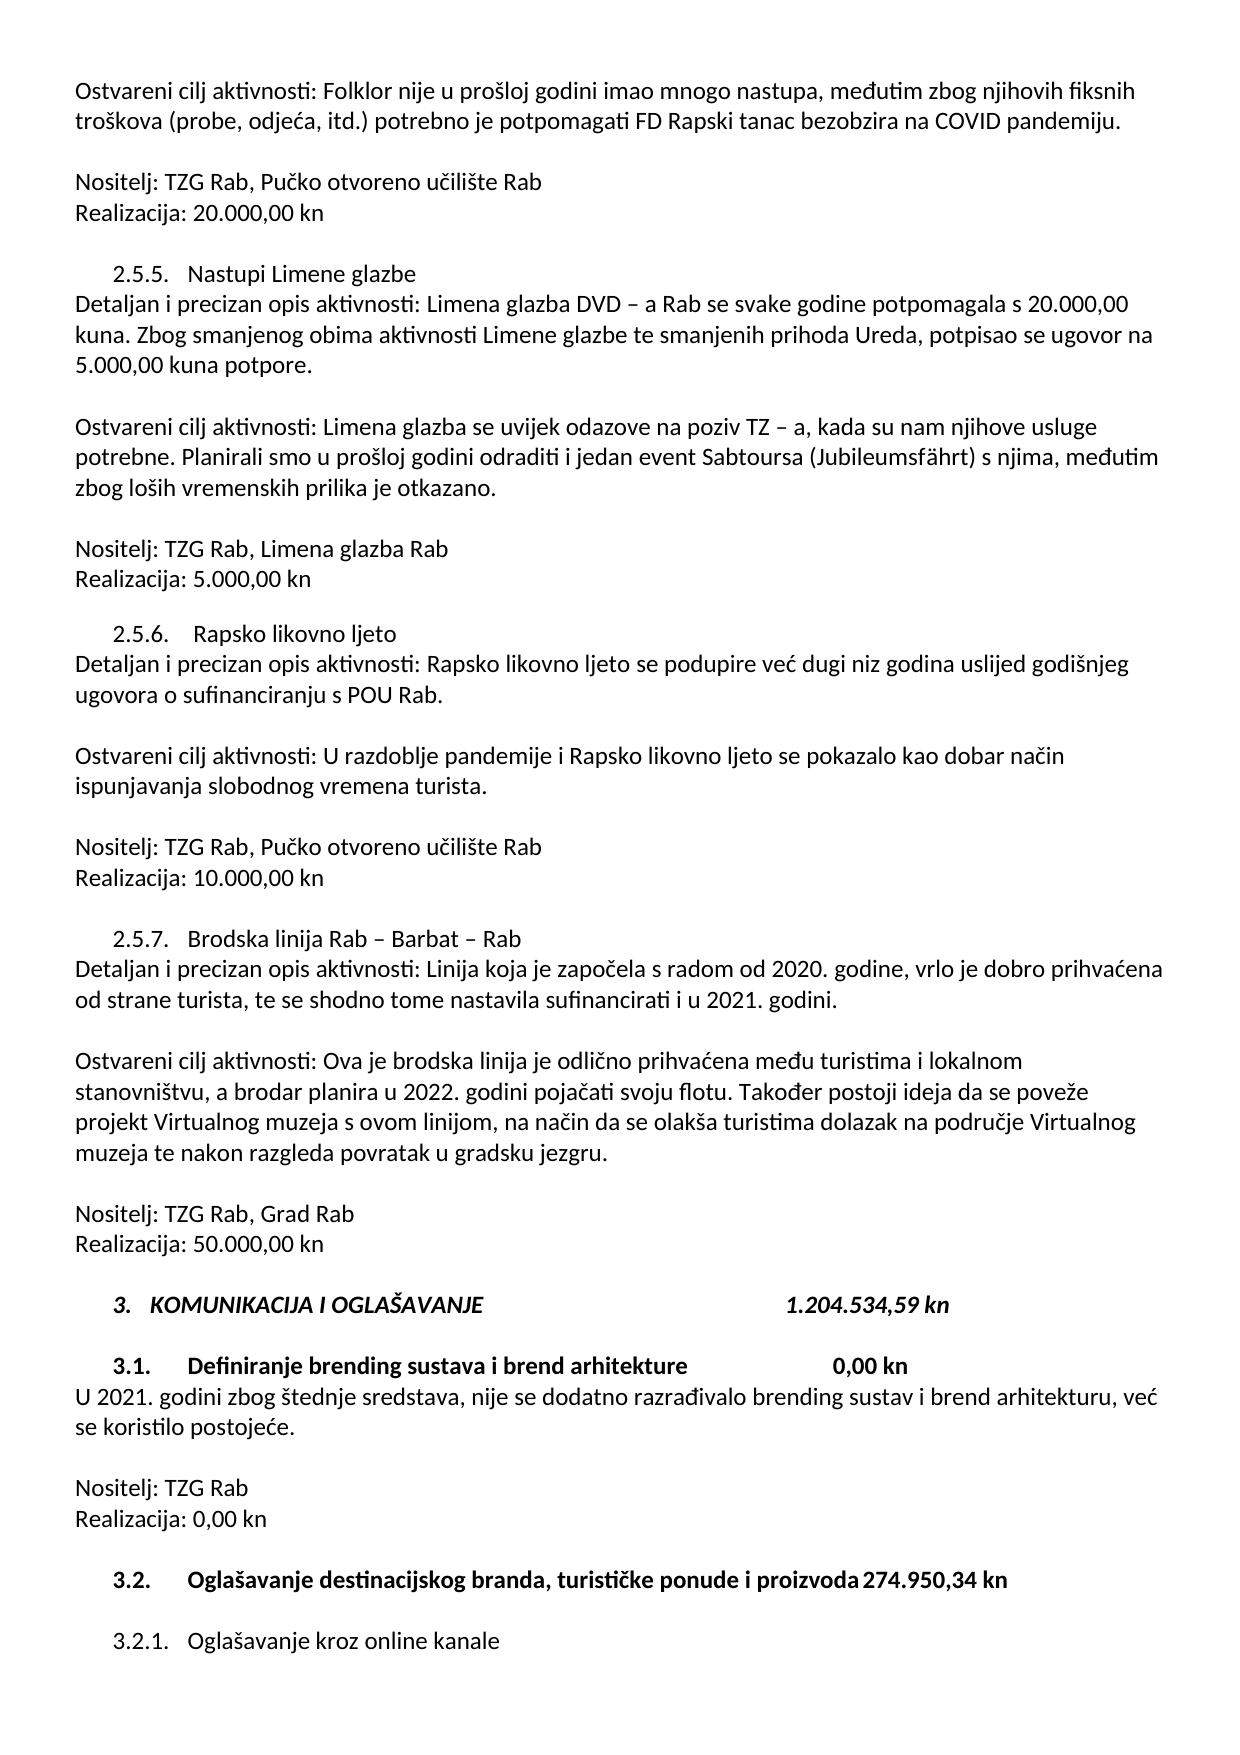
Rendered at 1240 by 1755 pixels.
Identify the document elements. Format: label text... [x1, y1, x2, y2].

list Definiranje brending sustava i brend arhitekture 0,00 kn [112, 1350, 1164, 1381]
text Realizacija: 10.000,00 kn [75, 862, 1164, 893]
list Oglašavanje kroz online kanale [112, 1625, 1164, 1656]
list Rapsko likovno ljeto [112, 618, 1164, 648]
text Realizacija: 20.000,00 kn [75, 197, 1164, 228]
text Realizacija: 5.000,00 kn [75, 563, 1164, 594]
text Nositelj: TZG Rab, Pučko otvoreno učilište Rab [75, 832, 1164, 862]
text Detaljan i precizan opis aktivnosti: Limena glazba DVD – a Rab se svake godine potpomagala s 20.000,00 kuna. Zbog smanjenog obima aktivnosti Limene glazbe te smanjenih prihoda Ureda, potpisao se ugovor na 5.000,00 kuna potpore. [75, 289, 1164, 380]
text Nositelj: TZG Rab, Pučko otvoreno učilište Rab [75, 167, 1164, 197]
text Realizacija: 50.000,00 kn [75, 1228, 1164, 1259]
text Ostvareni cilj aktivnosti: Folklor nije u prošloj godini imao mnogo nastupa, međutim zbog njihovih fiksnih troškova (probe, odjeća, itd.) potrebno je potpomagati FD Rapski tanac bezobzira na COVID pandemiju. [75, 75, 1164, 136]
text Nositelj: TZG Rab, Grad Rab [75, 1198, 1164, 1228]
list KOMUNIKACIJA I OGLAŠAVANJE 1.204.534,59 kn [112, 1289, 1164, 1320]
text Nositelj: TZG Rab, Limena glazba Rab [75, 533, 1164, 563]
list Brodska linija Rab – Barbat – Rab [112, 923, 1164, 954]
text Nositelj: TZG Rab [75, 1472, 1164, 1503]
text Detaljan i precizan opis aktivnosti: Linija koja je započela s radom od 2020. godine, vrlo je dobro prihvaćena od strane turista, te se shodno tome nastavila sufinancirati i u 2021. godini. [75, 954, 1164, 1015]
text Ostvareni cilj aktivnosti: Limena glazba se uvijek odazove na poziv TZ – a, kada su nam njihove usluge potrebne. Planirali smo u prošloj godini odraditi i jedan event Sabtoursa (Jubileumsfährt) s njima, međutim zbog loših vremenskih prilika je otkazano. [75, 411, 1164, 502]
list Oglašavanje destinacijskog branda, turističke ponude i proizvoda 274.950,34 kn [112, 1564, 1164, 1594]
text Ostvareni cilj aktivnosti: U razdoblje pandemije i Rapsko likovno ljeto se pokazalo kao dobar način ispunjavanja slobodnog vremena turista. [75, 740, 1164, 801]
text Detaljan i precizan opis aktivnosti: Rapsko likovno ljeto se podupire već dugi niz godina uslijed godišnjeg ugovora o sufinanciranju s POU Rab. [75, 648, 1164, 709]
text Realizacija: 0,00 kn [75, 1503, 1164, 1533]
text U 2021. godini zbog štednje sredstava, nije se dodatno razrađivalo brending sustav i brend arhitekturu, već se koristilo postojeće. [75, 1381, 1164, 1442]
text Ostvareni cilj aktivnosti: Ova je brodska linija je odlično prihvaćena među turistima i lokalnom stanovništvu, a brodar planira u 2022. godini pojačati svoju flotu. Također postoji ideja da se poveže projekt Virtualnog muzeja s ovom linijom, na način da se olakša turistima dolazak na područje Virtualnog muzeja te nakon razgleda povratak u gradsku jezgru. [75, 1045, 1164, 1167]
list Nastupi Limene glazbe [112, 258, 1164, 289]
